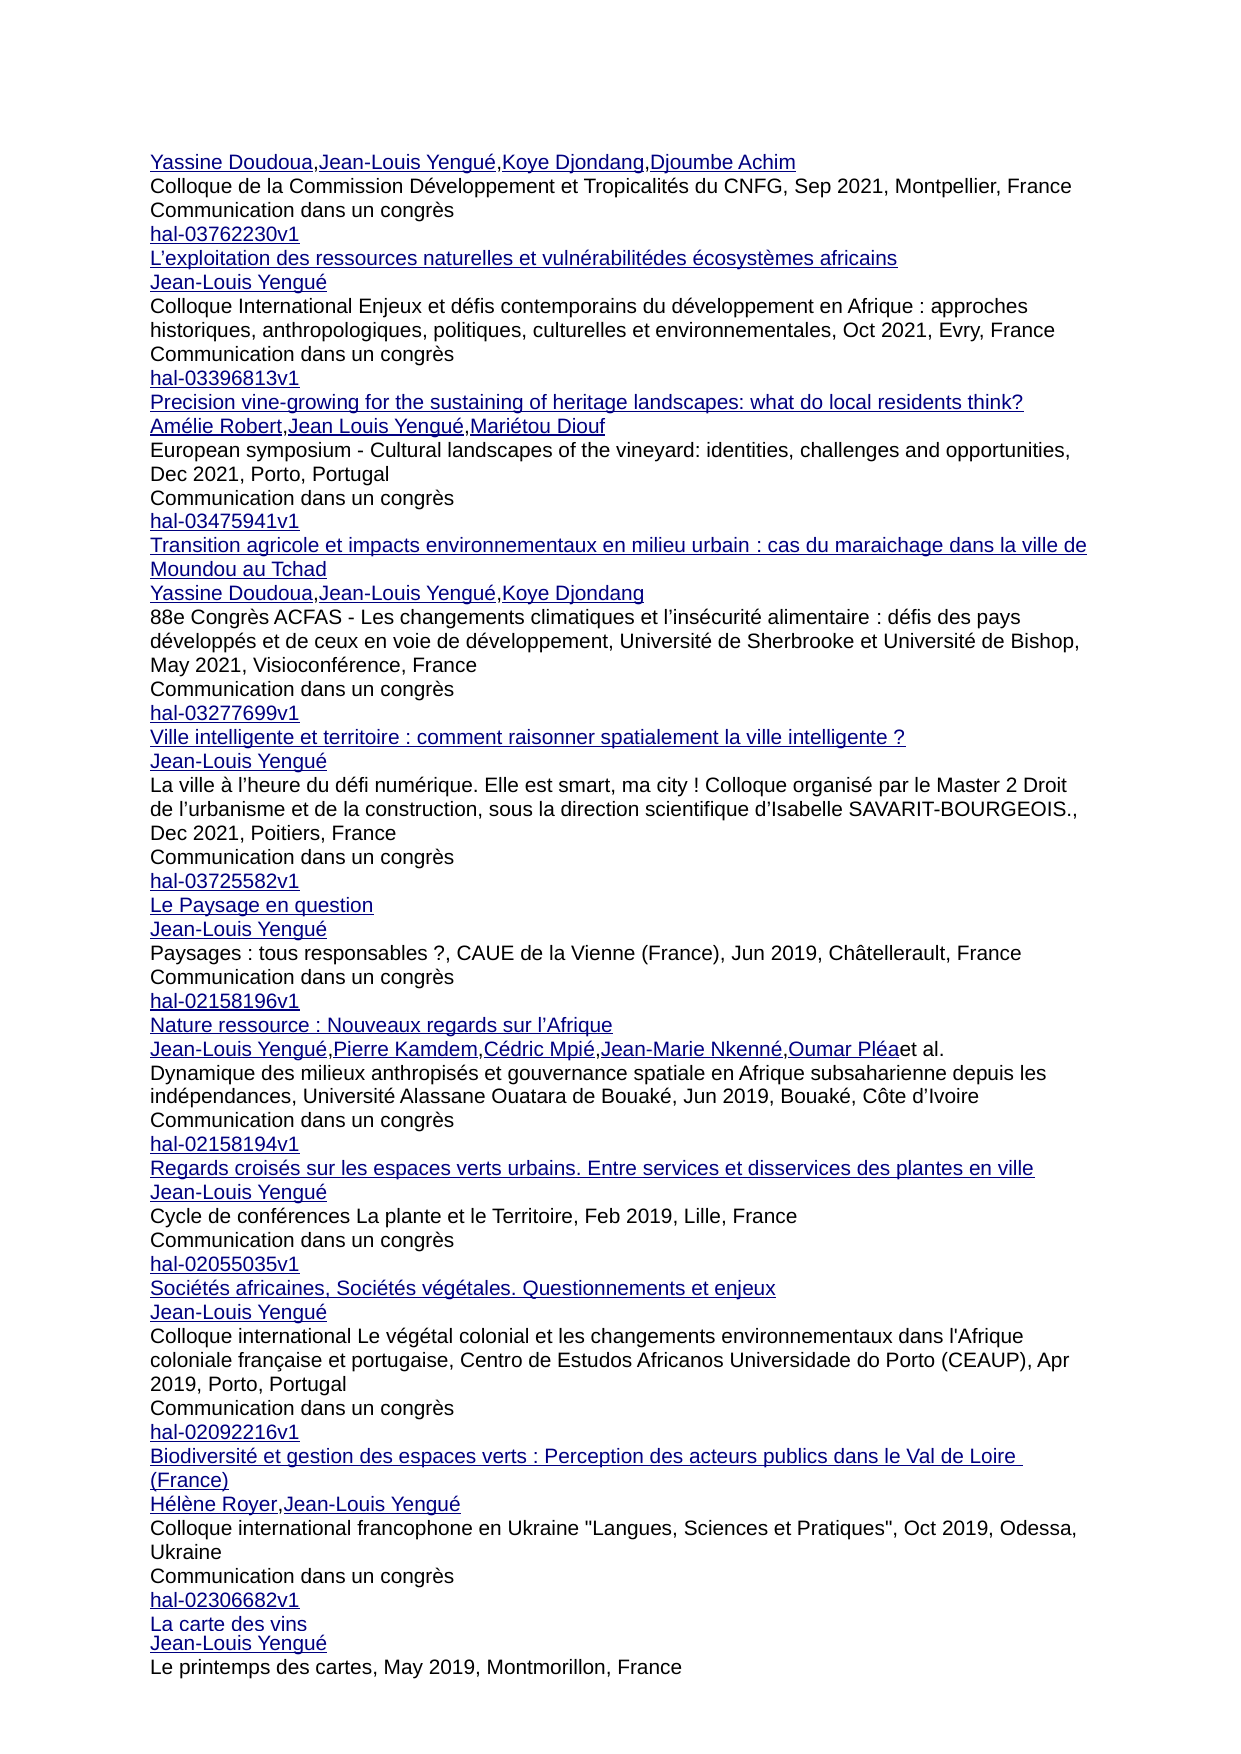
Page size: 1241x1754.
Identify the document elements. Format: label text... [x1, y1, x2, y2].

table_cell L’exploitation des ressources naturelles et vulnérabilitédes écosystèmes africains Jean-Louis Yengué Colloque International Enjeux et défis contemporains du développement en Afrique : approches historiques, anthropologiques, politiques, culturelles et environnementales, Oct 2021, Evry, France Communication dans un congrès hal-03396813v1 [150, 246, 1090, 389]
table_cell Le Paysage en question Jean-Louis Yengué Paysages : tous responsables ?, CAUE de la Vienne (France), Jun 2019, Châtellerault, France Communication dans un congrès hal-02158196v1 [150, 893, 1090, 1012]
table_cell Regards croisés sur les espaces verts urbains. Entre services et disservices des plantes en ville Jean-Louis Yengué Cycle de conférences La plante et le Territoire, Feb 2019, Lille, France Communication dans un congrès hal-02055035v1 [150, 1156, 1090, 1276]
table_cell Yassine Doudoua,Jean-Louis Yengué,Koye Djondang,Djoumbe Achim Colloque de la Commission Développement et Tropicalités du CNFG, Sep 2021, Montpellier, France Communication dans un congrès hal-03762230v1 [150, 150, 1090, 246]
table_cell Ville intelligente et territoire : comment raisonner spatialement la ville intelligente ? Jean-Louis Yengué La ville à l’heure du défi numérique. Elle est smart, ma city ! Colloque organisé par le Master 2 Droit de l’urbanisme et de la construction, sous la direction scientifique d’Isabelle SAVARIT-BOURGEOIS., Dec 2021, Poitiers, France Communication dans un congrès hal-03725582v1 [150, 725, 1090, 893]
table_cell Sociétés africaines, Sociétés végétales. Questionnements et enjeux Jean-Louis Yengué Colloque international Le végétal colonial et les changements environnementaux dans l'Afrique coloniale française et portugaise, Centro de Estudos Africanos Universidade do Porto (CEAUP), Apr 2019, Porto, Portugal Communication dans un congrès hal-02092216v1 [150, 1276, 1090, 1444]
table_cell Precision vine-growing for the sustaining of heritage landscapes: what do local residents think? Amélie Robert,Jean Louis Yengué,Mariétou Diouf European symposium - Cultural landscapes of the vineyard: identities, challenges and opportunities, Dec 2021, Porto, Portugal Communication dans un congrès hal-03475941v1 [150, 390, 1090, 533]
table_cell Biodiversité et gestion des espaces verts : Perception des acteurs publics dans le Val de Loire (France) Hélène Royer,Jean-Louis Yengué Colloque international francophone en Ukraine "Langues, Sciences et Pratiques", Oct 2019, Odessa, Ukraine Communication dans un congrès hal-02306682v1 [150, 1444, 1090, 1611]
table_cell Transition agricole et impacts environnementaux en milieu urbain : cas du maraichage dans la ville de Moundou au Tchad Yassine Doudoua,Jean-Louis Yengué,Koye Djondang 88e Congrès ACFAS - Les changements climatiques et l’insécurité alimentaire : défis des pays développés et de ceux en voie de développement, Université de Sherbrooke et Université de Bishop, May 2021, Visioconférence, France Communication dans un congrès hal-03277699v1 [150, 533, 1090, 725]
table_cell La carte des vins Jean-Louis Yengué Le printemps des cartes, May 2019, Montmorillon, France [150, 1611, 1090, 1679]
table_cell Nature ressource : Nouveaux regards sur l’Afrique Jean-Louis Yengué,Pierre Kamdem,Cédric Mpié,Jean-Marie Nkenné,Oumar Pléaet al. Dynamique des milieux anthropisés et gouvernance spatiale en Afrique subsaharienne depuis les indépendances, Université Alassane Ouatara de Bouaké, Jun 2019, Bouaké, Côte d’Ivoire Communication dans un congrès hal-02158194v1 [150, 1013, 1090, 1156]
